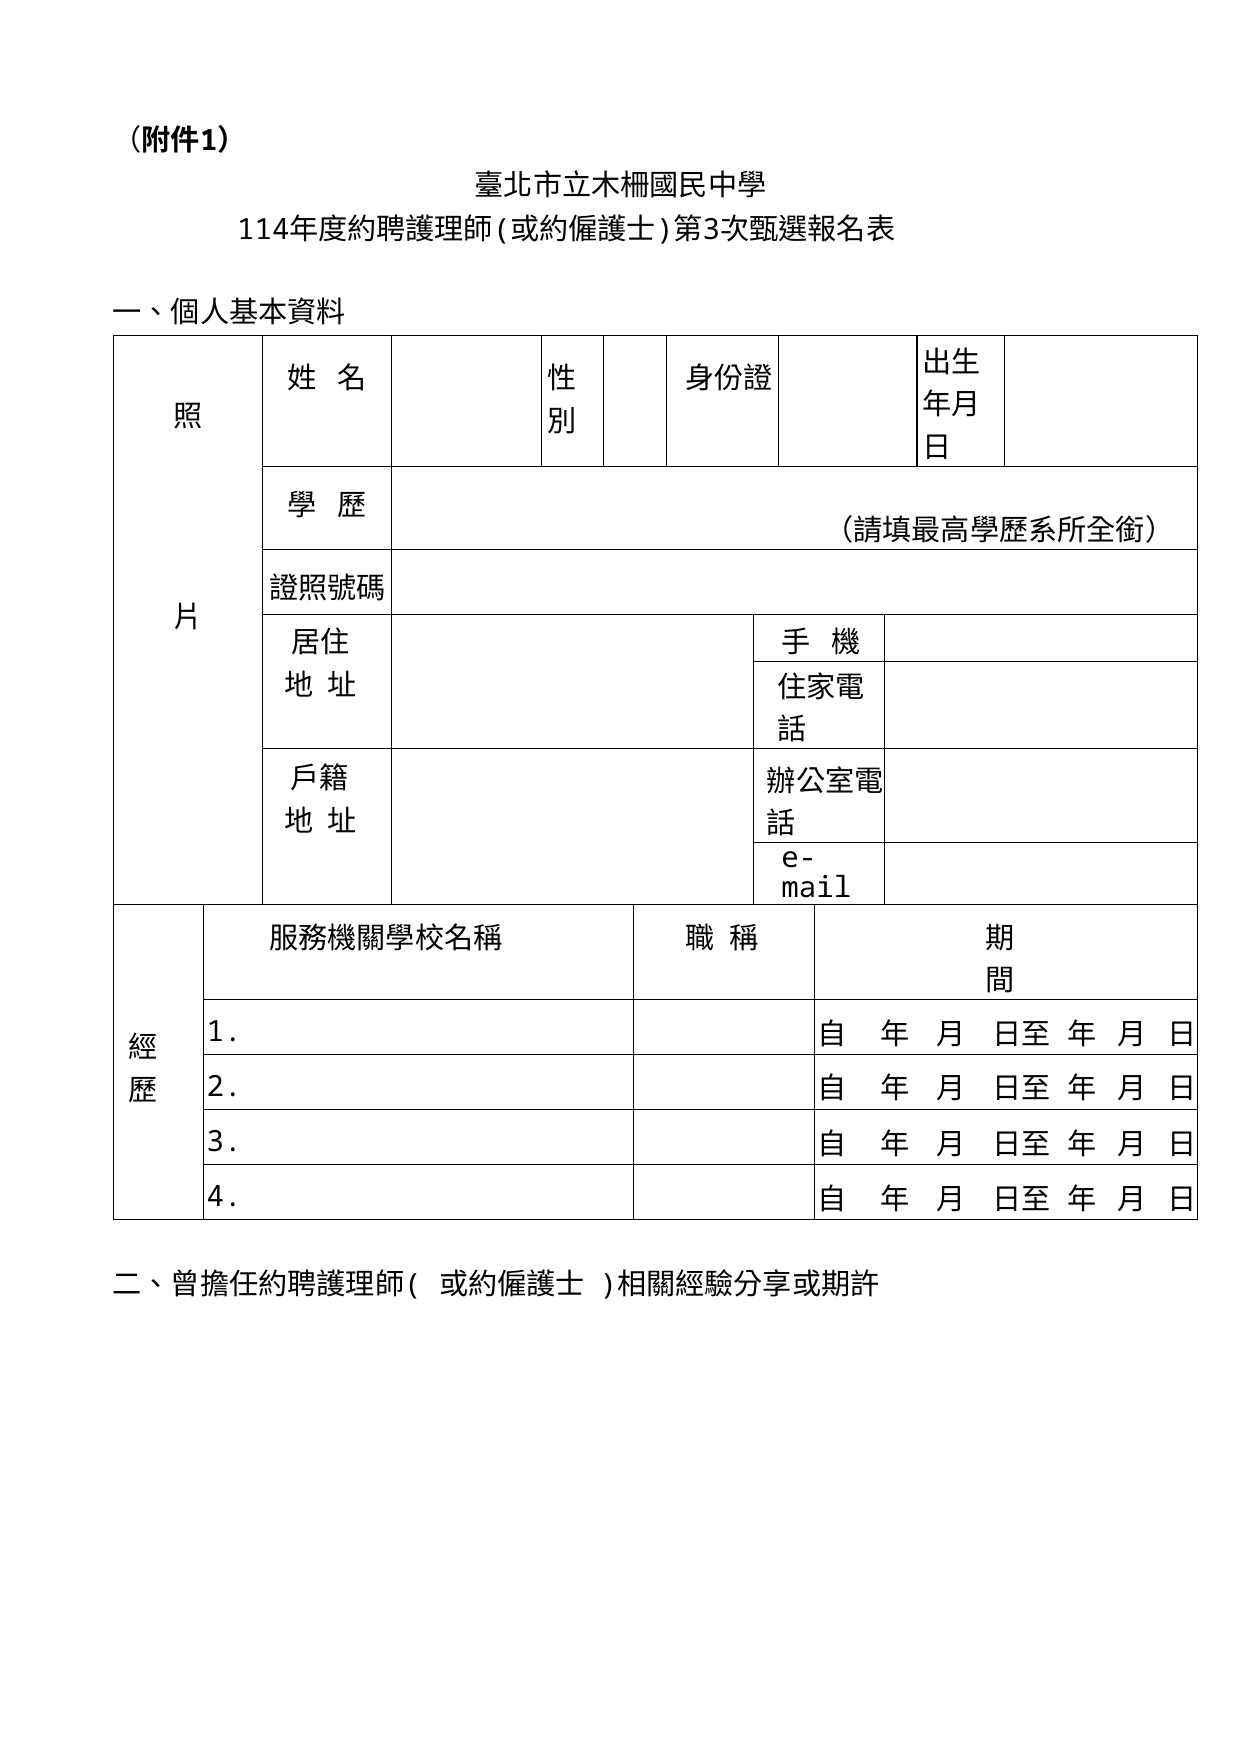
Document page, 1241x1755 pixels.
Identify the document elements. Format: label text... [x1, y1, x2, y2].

table_cell 1. [204, 1000, 633, 1054]
table_header 姓 名 [263, 336, 391, 466]
table_header [604, 336, 666, 466]
table_cell [885, 843, 1197, 904]
table_cell 自 年 月 日至 年 月 日 [815, 1110, 1197, 1164]
table_cell 戶籍地 址 [263, 749, 391, 904]
text （附件1） [112, 110, 1213, 160]
table_cell e-mail [754, 843, 884, 904]
table_header 照 片 [114, 336, 262, 904]
table_cell 期 間 [815, 905, 1197, 999]
table_cell [885, 615, 1197, 661]
table_cell 2. [204, 1055, 633, 1109]
table_cell [885, 749, 1197, 842]
table_cell 自 年 月 日至 年 月 日 [815, 1055, 1197, 1109]
table_header 出生年月日 [918, 336, 1004, 466]
table_header [779, 336, 916, 466]
table_cell （請填最高學歷系所全銜） [392, 467, 1197, 549]
table_cell [634, 1055, 814, 1109]
table_cell 自 年 月 日至 年 月 日 [815, 1000, 1197, 1054]
table_cell 經歷 [114, 905, 203, 1219]
table_cell 4. [204, 1165, 633, 1219]
table_cell 辦公室電話 [754, 749, 884, 842]
table_cell [885, 662, 1197, 748]
text 114年度約聘護理師(或約僱護士)第3次甄選報名表 [237, 206, 1213, 248]
table_cell [392, 550, 1197, 613]
table_cell 手 機 [754, 615, 884, 661]
table_cell 學 歷 [263, 467, 391, 549]
text 臺北市立木柵國民中學 [243, 160, 997, 205]
table_cell [392, 615, 753, 748]
table_cell [634, 1110, 814, 1164]
table_cell [634, 1165, 814, 1219]
text 一、個人基本資料 [112, 288, 1213, 330]
table_header [392, 336, 541, 466]
table_cell [392, 749, 753, 904]
table_cell 證照號碼 [263, 550, 391, 613]
table_cell 居住地 址 [263, 615, 391, 748]
table_cell 3. [204, 1110, 633, 1164]
table_cell 自 年 月 日至 年 月 日 [815, 1165, 1197, 1219]
table_cell 住家電話 [754, 662, 884, 748]
table_cell 職 稱 [634, 905, 814, 999]
table_header [1005, 336, 1197, 466]
text 二、曾擔任約聘護理師( 或約僱護士 )相關經驗分享或期許 [112, 1260, 1213, 1303]
table_header 身份證 [667, 336, 778, 466]
table_cell 服務機關學校名稱 [204, 905, 633, 999]
table_cell [634, 1000, 814, 1054]
table_header 性別 [542, 336, 603, 466]
